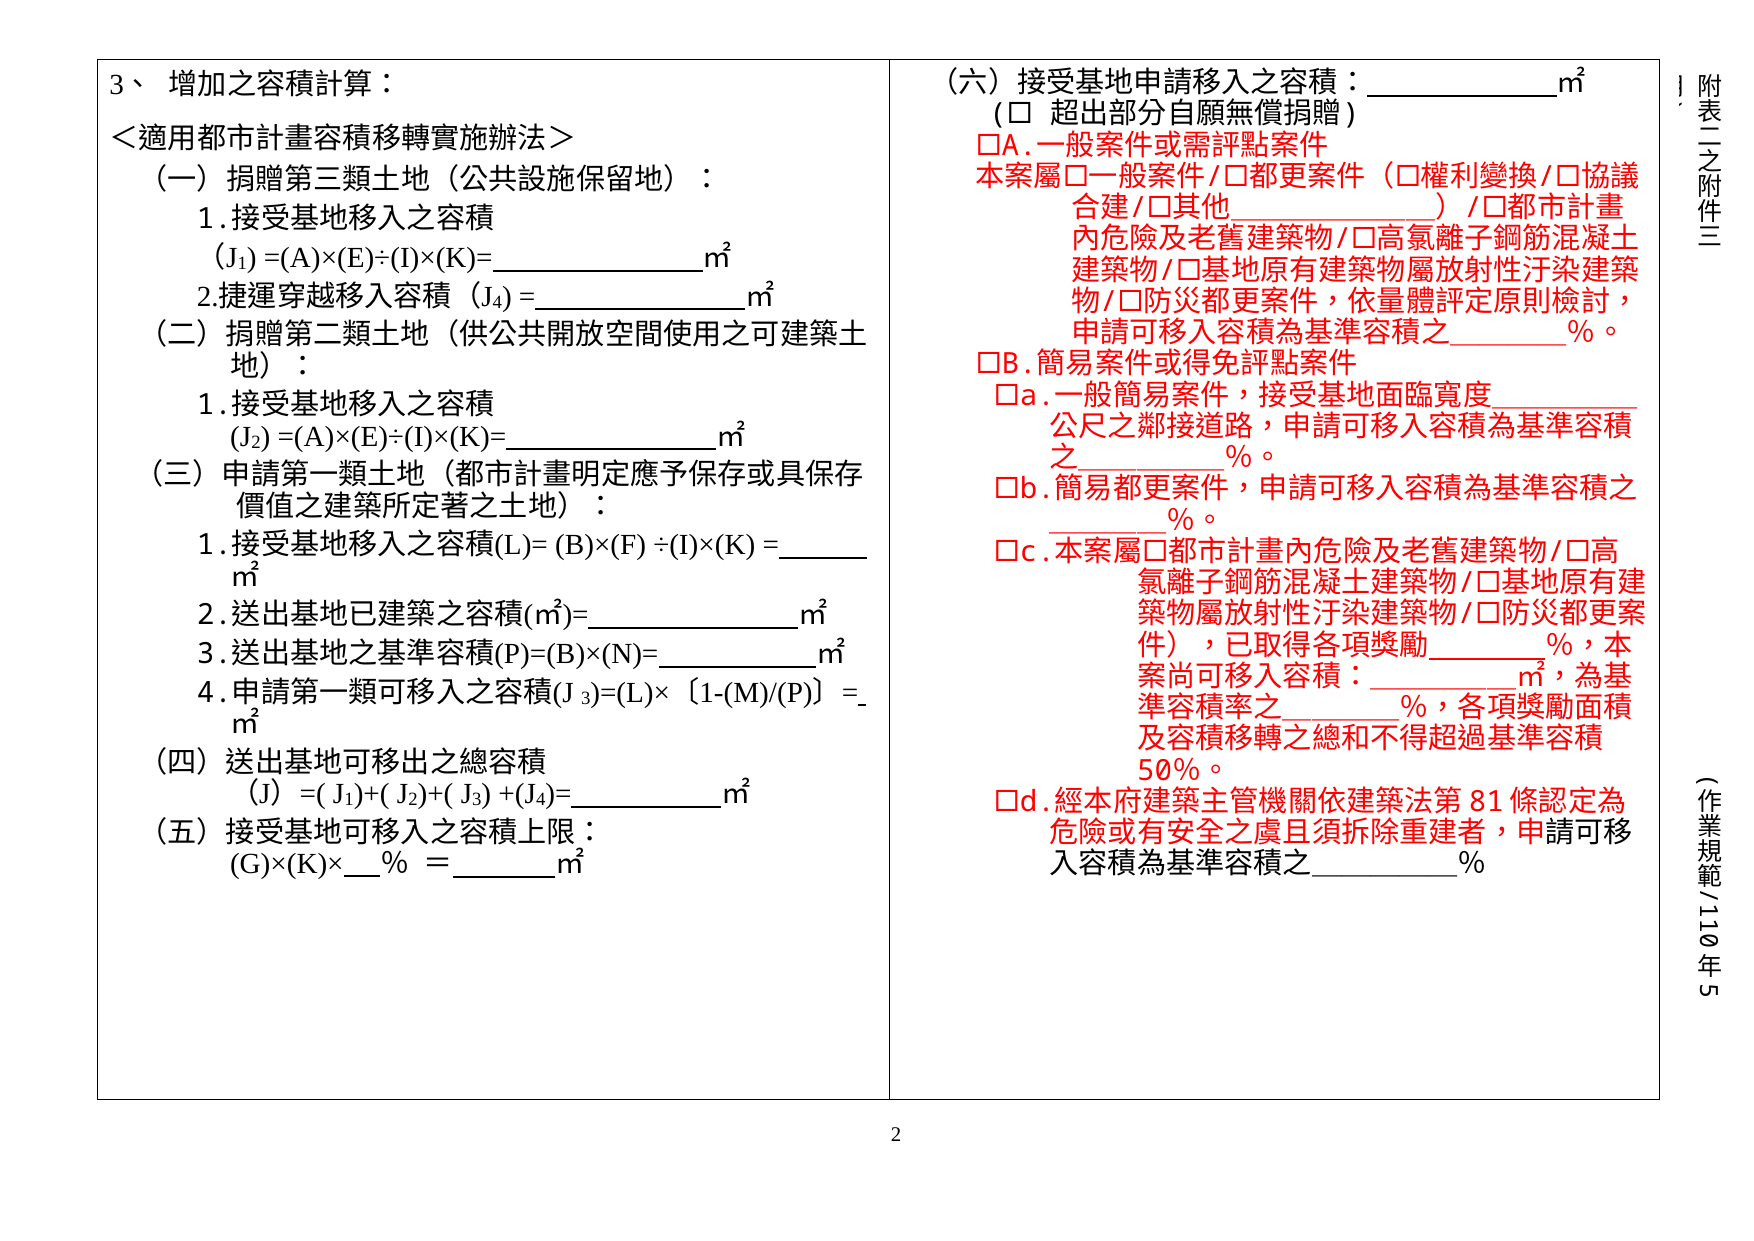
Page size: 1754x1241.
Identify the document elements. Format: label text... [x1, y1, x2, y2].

table_header （六）接受基地申請移入之容積： ㎡ ( 超出部分自願無償捐贈) A.一般案件或需評點案件 本案屬一般案件/都更案件（權利變換/協議合建/其他＿＿＿＿＿＿＿）/都市計畫內危險及老舊建築物/高氯離子鋼筋混凝土建築物/基地原有建築物屬放射性汙染建築物/防災都更案件，依量體評定原則檢討，申請可移入容積為基準容積之＿＿＿＿％。 B.簡易案件或得免評點案件 a.一般簡易案件，接受基地面臨寬度＿＿＿＿＿公尺之鄰接道路，申請可移入容積為基準容積之＿＿＿＿＿％。 b.簡易都更案件，申請可移入容積為基準容積之＿＿＿＿％。 c.本案屬都市計畫內危險及老舊建築物/高氯離子鋼筋混凝土建築物/基地原有建築物屬放射性汙染建築物/防災都更案件），已取得各項獎勵 ％，本案尚可移入容積：＿＿＿＿＿㎡，為基準容積率之＿＿＿＿％，各項獎勵面積及容積移轉之總和不得超過基準容積50％。 d.經本府建築主管機關依建築法第81條認定為危險或有安全之虞且須拆除重建者，申請可移入容積為基準容積之＿＿＿＿＿％ [890, 60, 1659, 1099]
table_header 增加之容積計算： ＜適用都市計畫容積移轉實施辦法＞ （一）捐贈第三類土地（公共設施保留地）： 1.接受基地移入之容積 （J1) =(A)×(E)÷(I)×(K)= ㎡ 2.捷運穿越移入容積（J4) = ㎡ （二）捐贈第二類土地（供公共開放空間使用之可建築土地）： 1.接受基地移入之容積 (J2) =(A)×(E)÷(I)×(K)= ㎡ （三）申請第一類土地（都市計畫明定應予保存或具保存價值之建築所定著之土地）： 1.接受基地移入之容積(L)= (B)×(F) ÷(I)×(K) = ㎡ 2.送出基地已建築之容積(㎡)= ㎡ 3.送出基地之基準容積(P)=(B)×(N)= ㎡ 4.申請第一類可移入之容積(J 3)=(L)×〔1-(M)/(P)〕= ㎡ （四）送出基地可移出之總容積 （J）=( J1)+( J2)+( J3) +(J4)= ㎡ （五）接受基地可移入之容積上限： (G)×(K)× ％ ＝ ㎡ [98, 60, 889, 1099]
table_header （六）接受基地申請移入之容積： ㎡ ( 超出部分自願無償捐贈) A.一般案件或需評點案件 本案屬一般案件/都更案件（權利變換/協議合建/其他＿＿＿＿＿＿＿）/都市計畫內危險及老舊建築物/高氯離子鋼筋混凝土建築物/基地原有建築物屬放射性汙染建築物/防災都更案件，依量體評定原則檢討，申請可移入容積為基準容積之＿＿＿＿％。 B.簡易案件或得免評點案件 a.一般簡易案件，接受基地面臨寬度＿＿＿＿＿公尺之鄰接道路，申請可移入容積為基準容積之＿＿＿＿＿％。 b.簡易都更案件，申請可移入容積為基準容積之＿＿＿＿％。 c.本案屬都市計畫內危險及老舊建築物/高氯離子鋼筋混凝土建築物/基地原有建築物屬放射性汙染建築物/防災都更案件），已取得各項獎勵 ％，本案尚可移入容積：＿＿＿＿＿㎡，為基準容積率之＿＿＿＿％，各項獎勵面積及容積移轉之總和不得超過基準容積50％。 d.經本府建築主管機關依建築法第81條認定為危險或有安全之虞且須拆除重建者，申請可移入容積為基準容積之＿＿＿＿＿％ [1672, 58, 1735, 1037]
